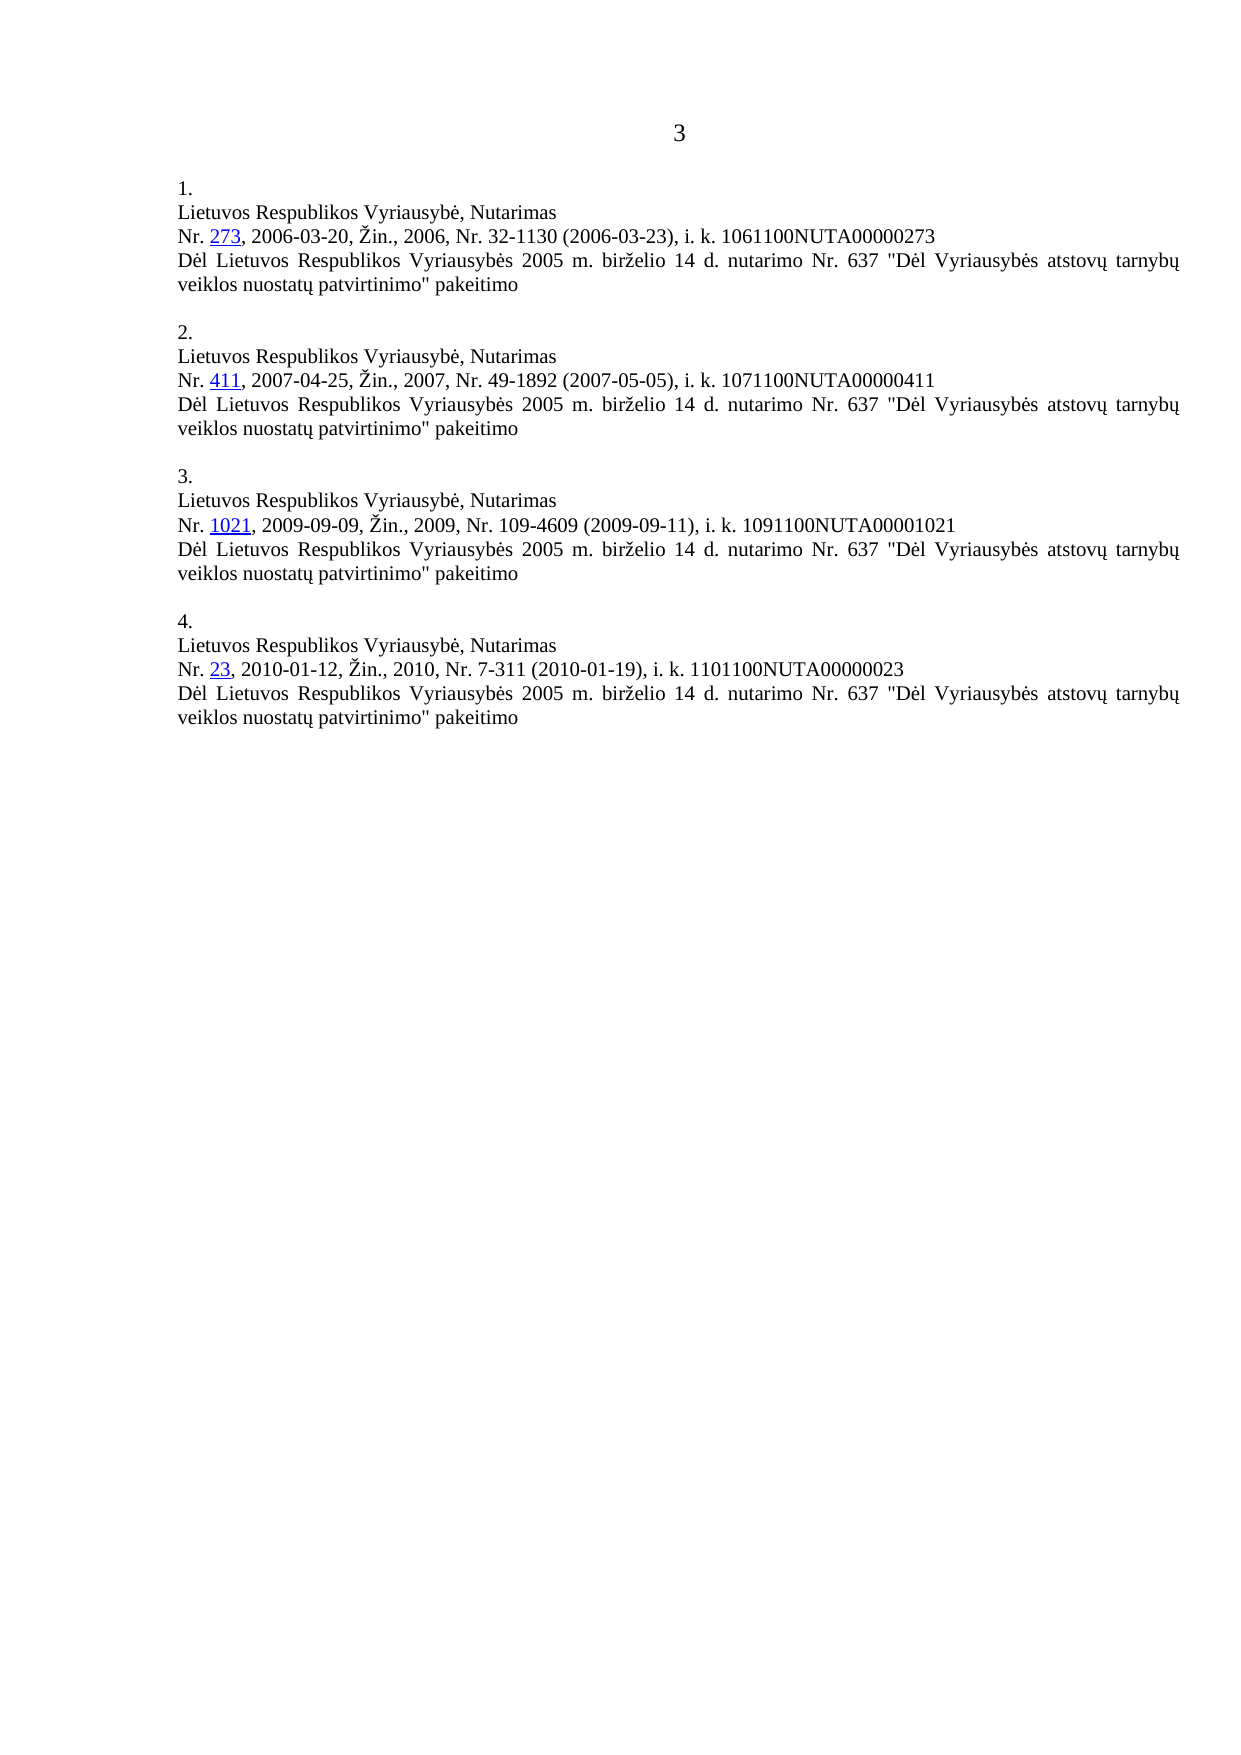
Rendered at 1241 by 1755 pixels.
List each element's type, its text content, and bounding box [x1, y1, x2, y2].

text Lietuvos Respublikos Vyriausybė, Nutarimas [177, 200, 1181, 224]
text 2. [177, 320, 1181, 344]
text Dėl Lietuvos Respublikos Vyriausybės 2005 m. birželio 14 d. nutarimo Nr. 637 "Dėl Vyriausybės atstovų tarnybų veiklos nuostatų patvirtinimo" pakeitimo [177, 537, 1181, 585]
text 3. [177, 464, 1181, 488]
text 4. [177, 609, 1181, 633]
text Nr. 273, 2006-03-20, Žin., 2006, Nr. 32-1130 (2006-03-23), i. k. 1061100NUTA00000273 [177, 224, 1181, 248]
text Dėl Lietuvos Respublikos Vyriausybės 2005 m. birželio 14 d. nutarimo Nr. 637 "Dėl Vyriausybės atstovų tarnybų veiklos nuostatų patvirtinimo" pakeitimo [177, 248, 1181, 296]
text Lietuvos Respublikos Vyriausybė, Nutarimas [177, 488, 1181, 512]
text Dėl Lietuvos Respublikos Vyriausybės 2005 m. birželio 14 d. nutarimo Nr. 637 "Dėl Vyriausybės atstovų tarnybų veiklos nuostatų patvirtinimo" pakeitimo [177, 681, 1181, 729]
text Nr. 23, 2010-01-12, Žin., 2010, Nr. 7-311 (2010-01-19), i. k. 1101100NUTA00000023 [177, 657, 1181, 681]
text Lietuvos Respublikos Vyriausybė, Nutarimas [177, 633, 1181, 657]
text Nr. 411, 2007-04-25, Žin., 2007, Nr. 49-1892 (2007-05-05), i. k. 1071100NUTA00000411 [177, 368, 1181, 392]
text Nr. 1021, 2009-09-09, Žin., 2009, Nr. 109-4609 (2009-09-11), i. k. 1091100NUTA00001021 [177, 512, 1181, 537]
text Lietuvos Respublikos Vyriausybė, Nutarimas [177, 344, 1181, 368]
text 1. [177, 176, 1181, 200]
text Dėl Lietuvos Respublikos Vyriausybės 2005 m. birželio 14 d. nutarimo Nr. 637 "Dėl Vyriausybės atstovų tarnybų veiklos nuostatų patvirtinimo" pakeitimo [177, 392, 1181, 440]
